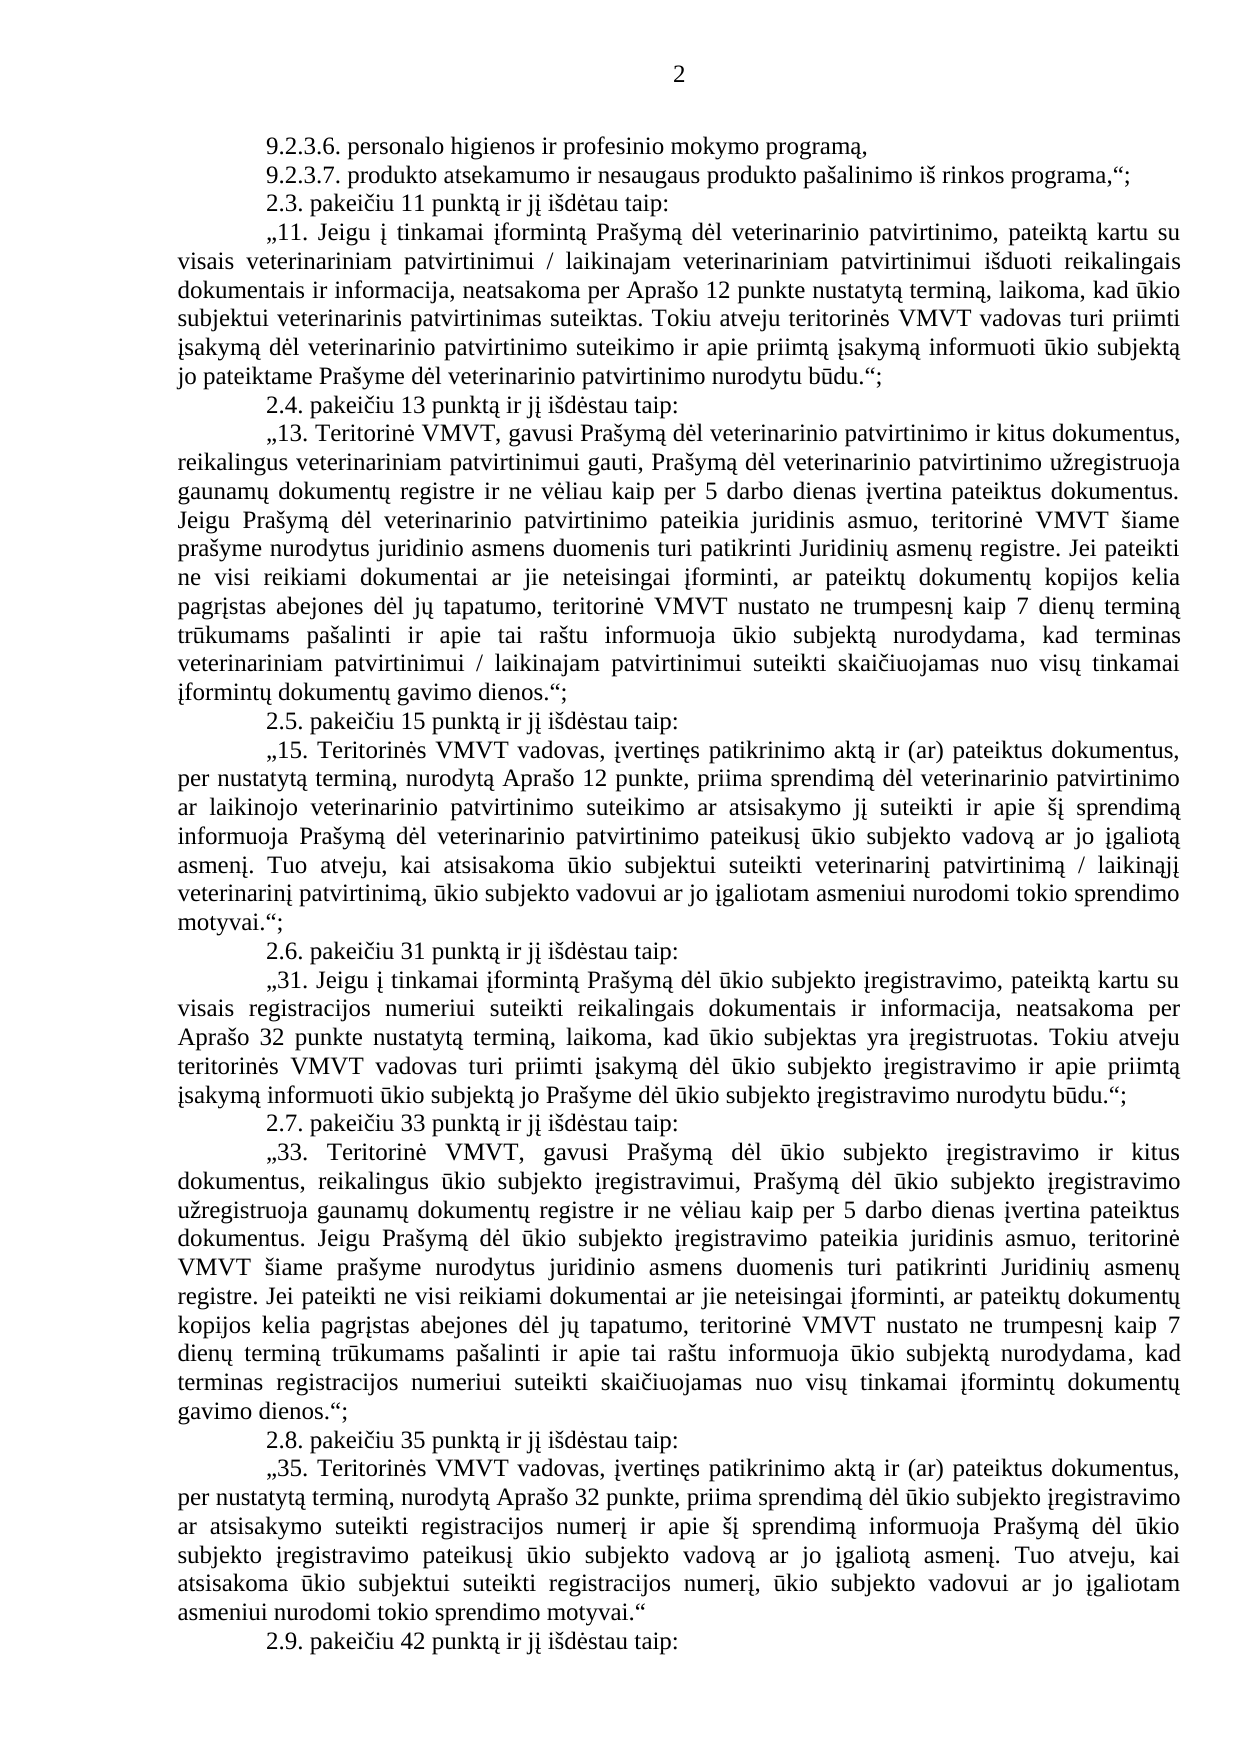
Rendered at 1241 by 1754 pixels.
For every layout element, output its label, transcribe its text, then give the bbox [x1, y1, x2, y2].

text 2.3. pakeičiu 11 punktą ir jį išdėtau taip: [177, 188, 1181, 217]
text „31. Jeigu į tinkamai įformintą Prašymą dėl ūkio subjekto įregistravimo, pateiktą kartu su visais registracijos numeriui suteikti reikalingais dokumentais ir informacija, neatsakoma per Aprašo 32 punkte nustatytą terminą, laikoma, kad ūkio subjektas yra įregistruotas. Tokiu atveju teritorinės VMVT vadovas turi priimti įsakymą dėl ūkio subjekto įregistravimo ir apie priimtą įsakymą informuoti ūkio subjektą jo Prašyme dėl ūkio subjekto įregistravimo nurodytu būdu.“; [177, 965, 1181, 1108]
text „15. Teritorinės VMVT vadovas, įvertinęs patikrinimo aktą ir (ar) pateiktus dokumentus, per nustatytą terminą, nurodytą Aprašo 12 punkte, priima sprendimą dėl veterinarinio patvirtinimo ar laikinojo veterinarinio patvirtinimo suteikimo ar atsisakymo jį suteikti ir apie šį sprendimą informuoja Prašymą dėl veterinarinio patvirtinimo pateikusį ūkio subjekto vadovą ar jo įgaliotą asmenį. Tuo atveju, kai atsisakoma ūkio subjektui suteikti veterinarinį patvirtinimą / laikinąjį veterinarinį patvirtinimą, ūkio subjekto vadovui ar jo įgaliotam asmeniui nurodomi tokio sprendimo motyvai.“; [177, 735, 1181, 936]
text „13. Teritorinė VMVT, gavusi Prašymą dėl veterinarinio patvirtinimo ir kitus dokumentus, reikalingus veterinariniam patvirtinimui gauti, Prašymą dėl veterinarinio patvirtinimo užregistruoja gaunamų dokumentų registre ir ne vėliau kaip per 5 darbo dienas įvertina pateiktus dokumentus. Jeigu Prašymą dėl veterinarinio patvirtinimo pateikia juridinis asmuo, teritorinė VMVT šiame prašyme nurodytus juridinio asmens duomenis turi patikrinti Juridinių asmenų registre. Jei pateikti ne visi reikiami dokumentai ar jie neteisingai įforminti, ar pateiktų dokumentų kopijos kelia pagrįstas abejones dėl jų tapatumo, teritorinė VMVT nustato ne trumpesnį kaip 7 dienų terminą trūkumams pašalinti ir apie tai raštu informuoja ūkio subjektą nurodydama, kad terminas veterinariniam patvirtinimui / laikinajam patvirtinimui suteikti skaičiuojamas nuo visų tinkamai įformintų dokumentų gavimo dienos.“; [177, 418, 1181, 706]
text 2.4. pakeičiu 13 punktą ir jį išdėstau taip: [177, 390, 1181, 418]
text 9.2.3.7. produkto atsekamumo ir nesaugaus produkto pašalinimo iš rinkos programa,“; [177, 160, 1181, 188]
text 2.7. pakeičiu 33 punktą ir jį išdėstau taip: [177, 1108, 1181, 1137]
text „35. Teritorinės VMVT vadovas, įvertinęs patikrinimo aktą ir (ar) pateiktus dokumentus, per nustatytą terminą, nurodytą Aprašo 32 punkte, priima sprendimą dėl ūkio subjekto įregistravimo ar atsisakymo suteikti registracijos numerį ir apie šį sprendimą informuoja Prašymą dėl ūkio subjekto įregistravimo pateikusį ūkio subjekto vadovą ar jo įgaliotą asmenį. Tuo atveju, kai atsisakoma ūkio subjektui suteikti registracijos numerį, ūkio subjekto vadovui ar jo įgaliotam asmeniui nurodomi tokio sprendimo motyvai.“ [177, 1453, 1181, 1626]
text 2.5. pakeičiu 15 punktą ir jį išdėstau taip: [177, 706, 1181, 735]
text „33. Teritorinė VMVT, gavusi Prašymą dėl ūkio subjekto įregistravimo ir kitus dokumentus, reikalingus ūkio subjekto įregistravimui, Prašymą dėl ūkio subjekto įregistravimo užregistruoja gaunamų dokumentų registre ir ne vėliau kaip per 5 darbo dienas įvertina pateiktus dokumentus. Jeigu Prašymą dėl ūkio subjekto įregistravimo pateikia juridinis asmuo, teritorinė VMVT šiame prašyme nurodytus juridinio asmens duomenis turi patikrinti Juridinių asmenų registre. Jei pateikti ne visi reikiami dokumentai ar jie neteisingai įforminti, ar pateiktų dokumentų kopijos kelia pagrįstas abejones dėl jų tapatumo, teritorinė VMVT nustato ne trumpesnį kaip 7 dienų terminą trūkumams pašalinti ir apie tai raštu informuoja ūkio subjektą nurodydama, kad terminas registracijos numeriui suteikti skaičiuojamas nuo visų tinkamai įformintų dokumentų gavimo dienos.“; [177, 1137, 1181, 1425]
text 9.2.3.6. personalo higienos ir profesinio mokymo programą, [177, 131, 1181, 160]
text 2.8. pakeičiu 35 punktą ir jį išdėstau taip: [177, 1425, 1181, 1453]
text 2.9. pakeičiu 42 punktą ir jį išdėstau taip: [177, 1626, 1181, 1655]
text 2.6. pakeičiu 31 punktą ir jį išdėstau taip: [177, 936, 1181, 965]
text „11. Jeigu į tinkamai įformintą Prašymą dėl veterinarinio patvirtinimo, pateiktą kartu su visais veterinariniam patvirtinimui / laikinajam veterinariniam patvirtinimui išduoti reikalingais dokumentais ir informacija, neatsakoma per Aprašo 12 punkte nustatytą terminą, laikoma, kad ūkio subjektui veterinarinis patvirtinimas suteiktas. Tokiu atveju teritorinės VMVT vadovas turi priimti įsakymą dėl veterinarinio patvirtinimo suteikimo ir apie priimtą įsakymą informuoti ūkio subjektą jo pateiktame Prašyme dėl veterinarinio patvirtinimo nurodytu būdu.“; [177, 217, 1181, 390]
